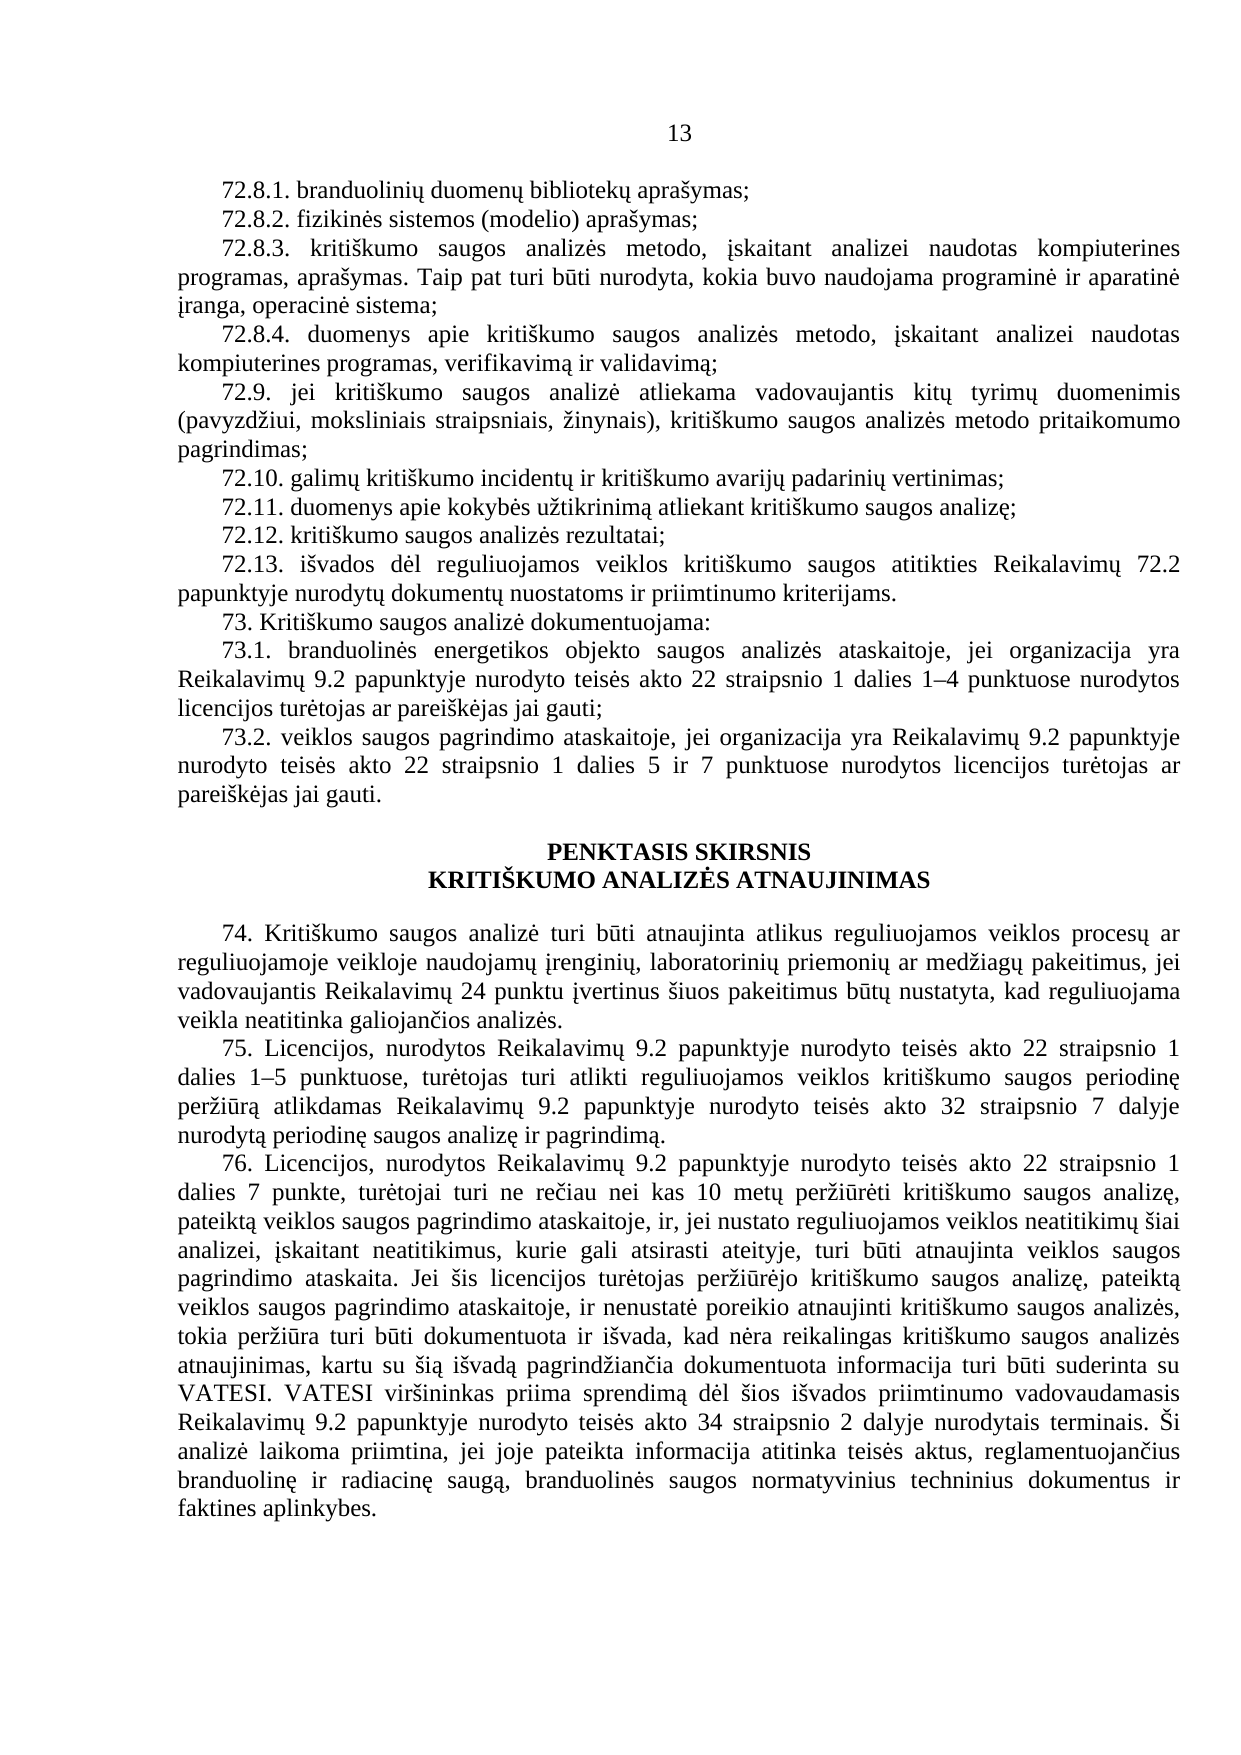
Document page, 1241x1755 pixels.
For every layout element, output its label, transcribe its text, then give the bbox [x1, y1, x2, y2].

text 72.8.1. branduolinių duomenų bibliotekų aprašymas; [177, 176, 1181, 204]
text 73.1. branduolinės energetikos objekto saugos analizės ataskaitoje, jei organizacija yra Reikalavimų 9.2 papunktyje nurodyto teisės akto 22 straipsnio 1 dalies 1–4 punktuose nurodytos licencijos turėtojas ar pareiškėjas jai gauti; [177, 636, 1181, 722]
text 76. Licencijos, nurodytos Reikalavimų 9.2 papunktyje nurodyto teisės akto 22 straipsnio 1 dalies 7 punkte, turėtojai turi ne rečiau nei kas 10 metų peržiūrėti kritiškumo saugos analizę, pateiktą veiklos saugos pagrindimo ataskaitoje, ir, jei nustato reguliuojamos veiklos neatitikimų šiai analizei, įskaitant neatitikimus, kurie gali atsirasti ateityje, turi būti atnaujinta veiklos saugos pagrindimo ataskaita. Jei šis licencijos turėtojas peržiūrėjo kritiškumo saugos analizę, pateiktą veiklos saugos pagrindimo ataskaitoje, ir nenustatė poreikio atnaujinti kritiškumo saugos analizės, tokia peržiūra turi būti dokumentuota ir išvada, kad nėra reikalingas kritiškumo saugos analizės atnaujinimas, kartu su šią išvadą pagrindžiančia dokumentuota informacija turi būti suderinta su VATESI. VATESI viršininkas priima sprendimą dėl šios išvados priimtinumo vadovaudamasis Reikalavimų 9.2 papunktyje nurodyto teisės akto 34 straipsnio 2 dalyje nurodytais terminais. Ši analizė laikoma priimtina, jei joje pateikta informacija atitinka teisės aktus, reglamentuojančius branduolinę ir radiacinę saugą, branduolinės saugos normatyvinius techninius dokumentus ir faktines aplinkybes. [177, 1148, 1181, 1522]
text 72.9. jei kritiškumo saugos analizė atliekama vadovaujantis kitų tyrimų duomenimis (pavyzdžiui, moksliniais straipsniais, žinynais), kritiškumo saugos analizės metodo pritaikomumo pagrindimas; [177, 377, 1181, 463]
text KRITIŠKUMO ANALIZĖS ATNAUJINIMAS [177, 866, 1181, 894]
text 75. Licencijos, nurodytos Reikalavimų 9.2 papunktyje nurodyto teisės akto 22 straipsnio 1 dalies 1–5 punktuose, turėtojas turi atlikti reguliuojamos veiklos kritiškumo saugos periodinę peržiūrą atlikdamas Reikalavimų 9.2 papunktyje nurodyto teisės akto 32 straipsnio 7 dalyje nurodytą periodinę saugos analizę ir pagrindimą. [177, 1033, 1181, 1148]
text 74. Kritiškumo saugos analizė turi būti atnaujinta atlikus reguliuojamos veiklos procesų ar reguliuojamoje veikloje naudojamų įrenginių, laboratorinių priemonių ar medžiagų pakeitimus, jei vadovaujantis Reikalavimų 24 punktu įvertinus šiuos pakeitimus būtų nustatyta, kad reguliuojama veikla neatitinka galiojančios analizės. [177, 918, 1181, 1033]
text 72.10. galimų kritiškumo incidentų ir kritiškumo avarijų padarinių vertinimas; [177, 463, 1181, 492]
text 72.8.2. fizikinės sistemos (modelio) aprašymas; [177, 204, 1181, 233]
text 73.2. veiklos saugos pagrindimo ataskaitoje, jei organizacija yra Reikalavimų 9.2 papunktyje nurodyto teisės akto 22 straipsnio 1 dalies 5 ir 7 punktuose nurodytos licencijos turėtojas ar pareiškėjas jai gauti. [177, 722, 1181, 808]
text 72.11. duomenys apie kokybės užtikrinimą atliekant kritiškumo saugos analizę; [177, 492, 1181, 521]
text 72.8.4. duomenys apie kritiškumo saugos analizės metodo, įskaitant analizei naudotas kompiuterines programas, verifikavimą ir validavimą; [177, 319, 1181, 377]
text 72.13. išvados dėl reguliuojamos veiklos kritiškumo saugos atitikties Reikalavimų 72.2 papunktyje nurodytų dokumentų nuostatoms ir priimtinumo kriterijams. [177, 549, 1181, 607]
text PENKTASIS SKIRSNIS [177, 837, 1181, 866]
text 72.8.3. kritiškumo saugos analizės metodo, įskaitant analizei naudotas kompiuterines programas, aprašymas. Taip pat turi būti nurodyta, kokia buvo naudojama programinė ir aparatinė įranga, operacinė sistema; [177, 233, 1181, 319]
text 73. Kritiškumo saugos analizė dokumentuojama: [177, 607, 1181, 636]
text 72.12. kritiškumo saugos analizės rezultatai; [177, 521, 1181, 549]
